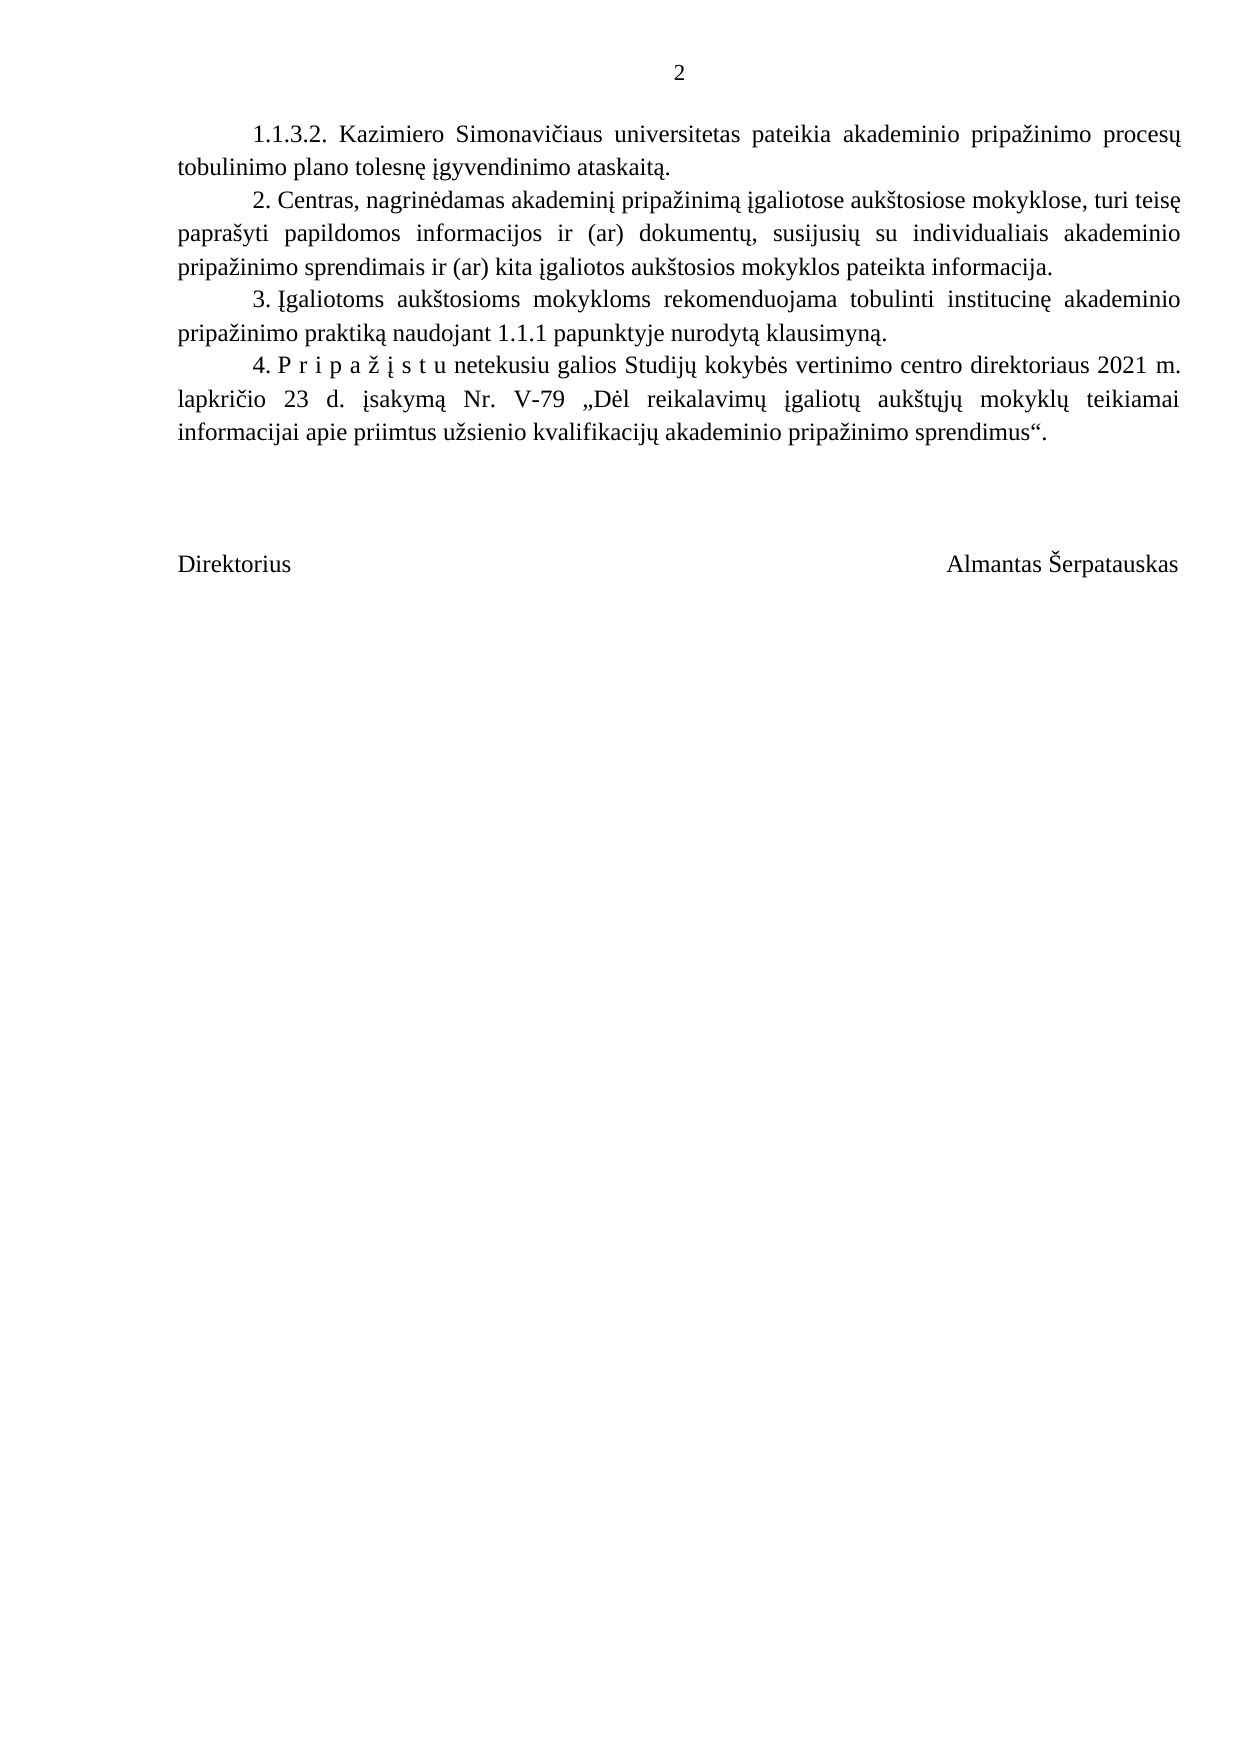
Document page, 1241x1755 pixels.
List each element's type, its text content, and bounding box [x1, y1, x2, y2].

text 1.1.3.2. Kazimiero Simonavičiaus universitetas pateikia akademinio pripažinimo procesų tobulinimo plano tolesnę įgyvendinimo ataskaitą. [177, 119, 1181, 181]
text Direktorius Almantas Šerpatauskas [177, 549, 1181, 577]
text 4. P r i p a ž į s t u netekusiu galios Studijų kokybės vertinimo centro direktoriaus 2021 m. lapkričio 23 d. įsakymą Nr. V-79 „Dėl reikalavimų įgaliotų aukštųjų mokyklų teikiamai informacijai apie priimtus užsienio kvalifikacijų akademinio pripažinimo sprendimus“. [177, 351, 1181, 445]
text 2. Centras, nagrinėdamas akademinį pripažinimą įgaliotose aukštosiose mokyklose, turi teisę paprašyti papildomos informacijos ir (ar) dokumentų, susijusių su individualiais akademinio pripažinimo sprendimais ir (ar) kita įgaliotos aukštosios mokyklos pateikta informacija. [177, 186, 1181, 280]
text 3. Įgaliotoms aukštosioms mokykloms rekomenduojama tobulinti institucinę akademinio pripažinimo praktiką naudojant 1.1.1 papunktyje nurodytą klausimyną. [177, 284, 1181, 346]
